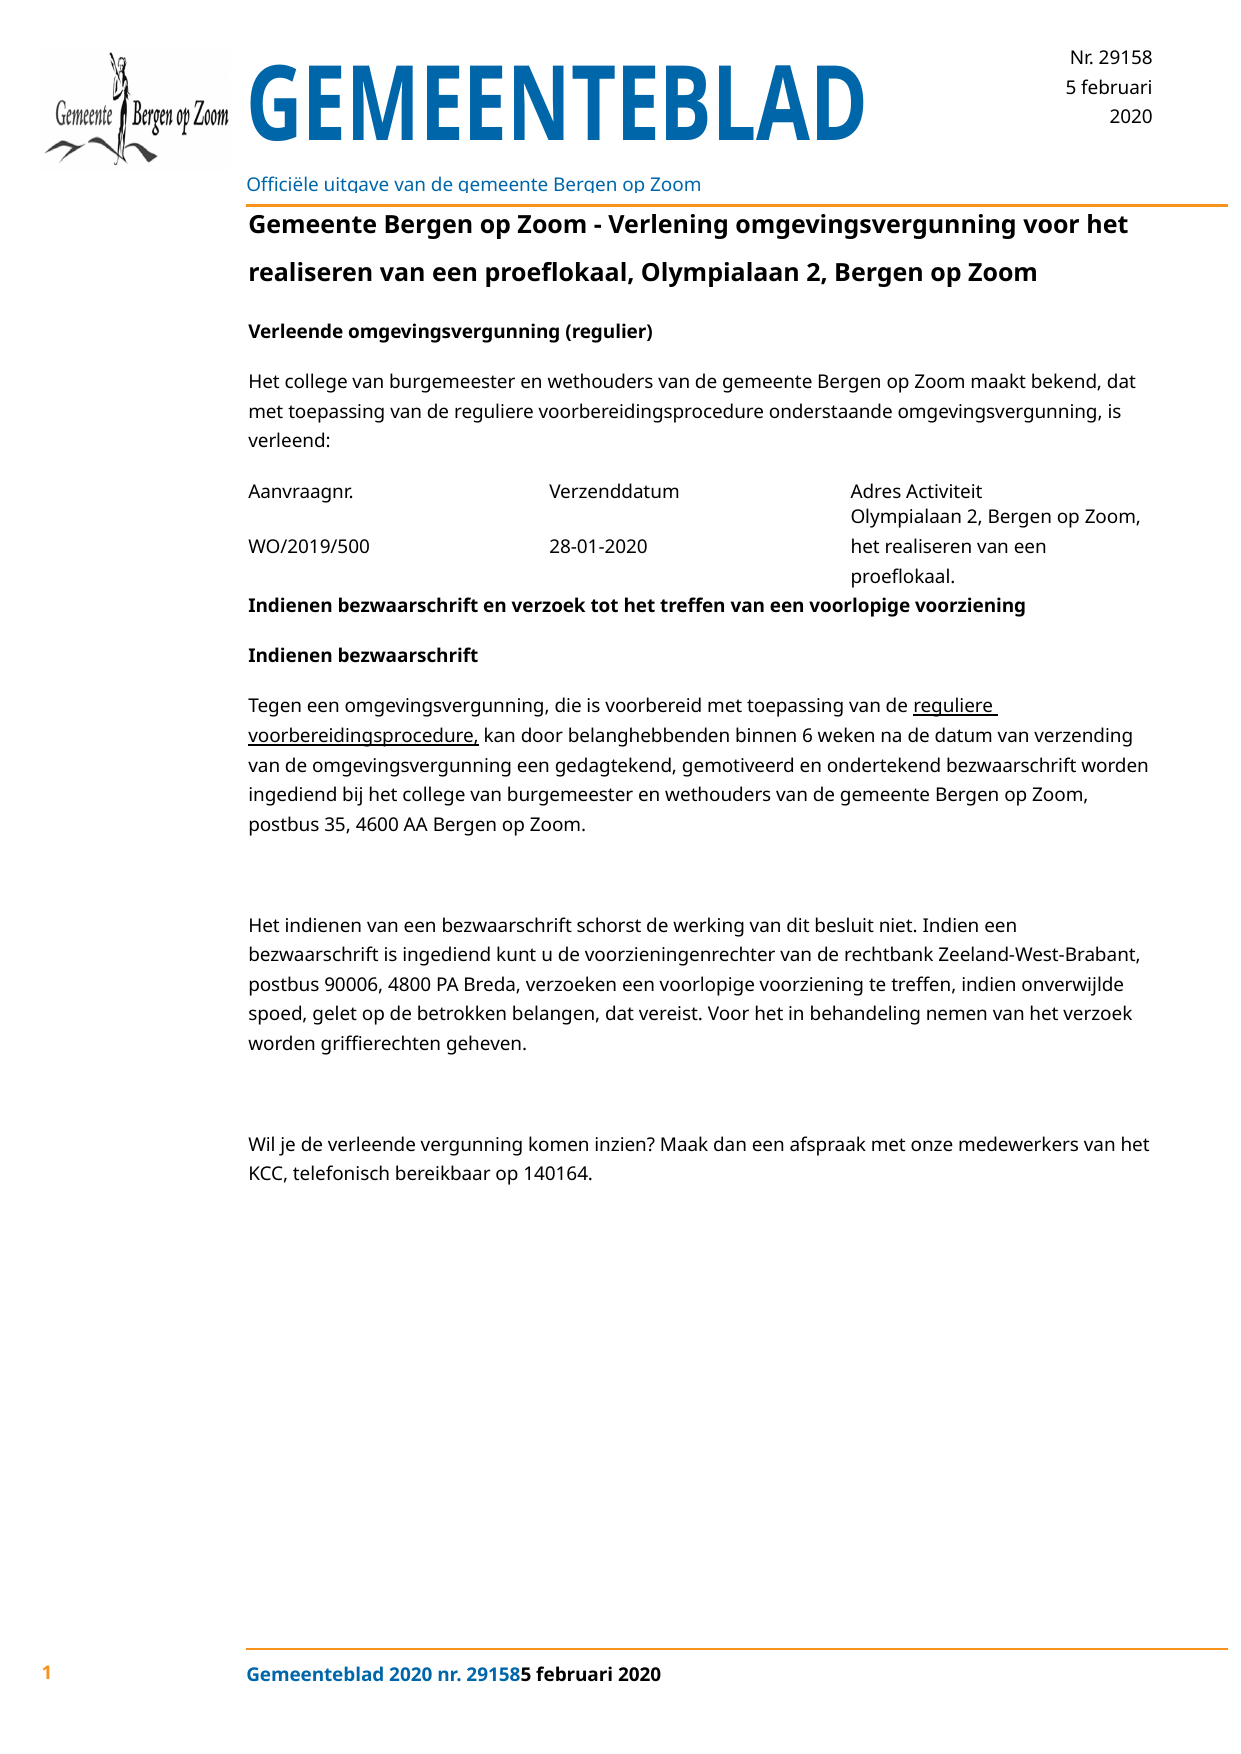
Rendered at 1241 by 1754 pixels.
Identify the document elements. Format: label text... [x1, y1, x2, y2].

text Gemeente Bergen op Zoom - Verlening omgevingsvergunning voor het realiseren van een proeflokaal, Olympialaan 2, Bergen op Zoom [248, 207, 1152, 288]
table_cell Olympialaan 2, Bergen op Zoom, het realiseren van een proeflokaal. [850, 504, 1152, 589]
text Indienen bezwaarschrift [248, 642, 1152, 668]
table_header Adres Activiteit [850, 478, 1152, 504]
text Verleende omgevingsvergunning (regulier) [248, 318, 1152, 344]
picture [41, 47, 231, 172]
table_cell WO/2019/500 [248, 504, 549, 589]
text Wil je de verleende vergunning komen inzien? Maak dan een afspraak met onze medewerkers van het KCC, telefonisch bereikbaar op 140164. [248, 1131, 1152, 1186]
text Tegen een omgevingsvergunning, die is voorbereid met toepassing van de reguliere voorbereidingsprocedure, kan door belanghebbenden binnen 6 weken na de datum van verzending van de omgevingsvergunning een gedagtekend, gemotiveerd en ondertekend bezwaarschrift worden ingediend bij het college van burgemeester en wethouders van de gemeente Bergen op Zoom, postbus 35, 4600 AA Bergen op Zoom. [248, 693, 1152, 837]
table_cell 28-01-2020 [549, 504, 850, 589]
text Het indienen van een bezwaarschrift schorst de werking van dit besluit niet. Indien een bezwaarschrift is ingediend kunt u de voorzieningenrechter van de rechtbank Zeeland-West-Brabant, postbus 90006, 4800 PA Breda, verzoeken een voorlopige voorziening te treffen, indien onverwijlde spoed, gelet op de betrokken belangen, dat vereist. Voor het in behandeling nemen van het verzoek worden griffierechten geheven. [248, 912, 1152, 1056]
text Indienen bezwaarschrift en verzoek tot het treffen van een voorlopige voorziening [248, 592, 1152, 618]
table_header Verzenddatum [549, 478, 850, 504]
text Het college van burgemeester en wethouders van de gemeente Bergen op Zoom maakt bekend, dat met toepassing van de reguliere voorbereidingsprocedure onderstaande omgevingsvergunning, is verleend: [248, 368, 1152, 453]
table_header Aanvraagnr. [248, 478, 549, 504]
